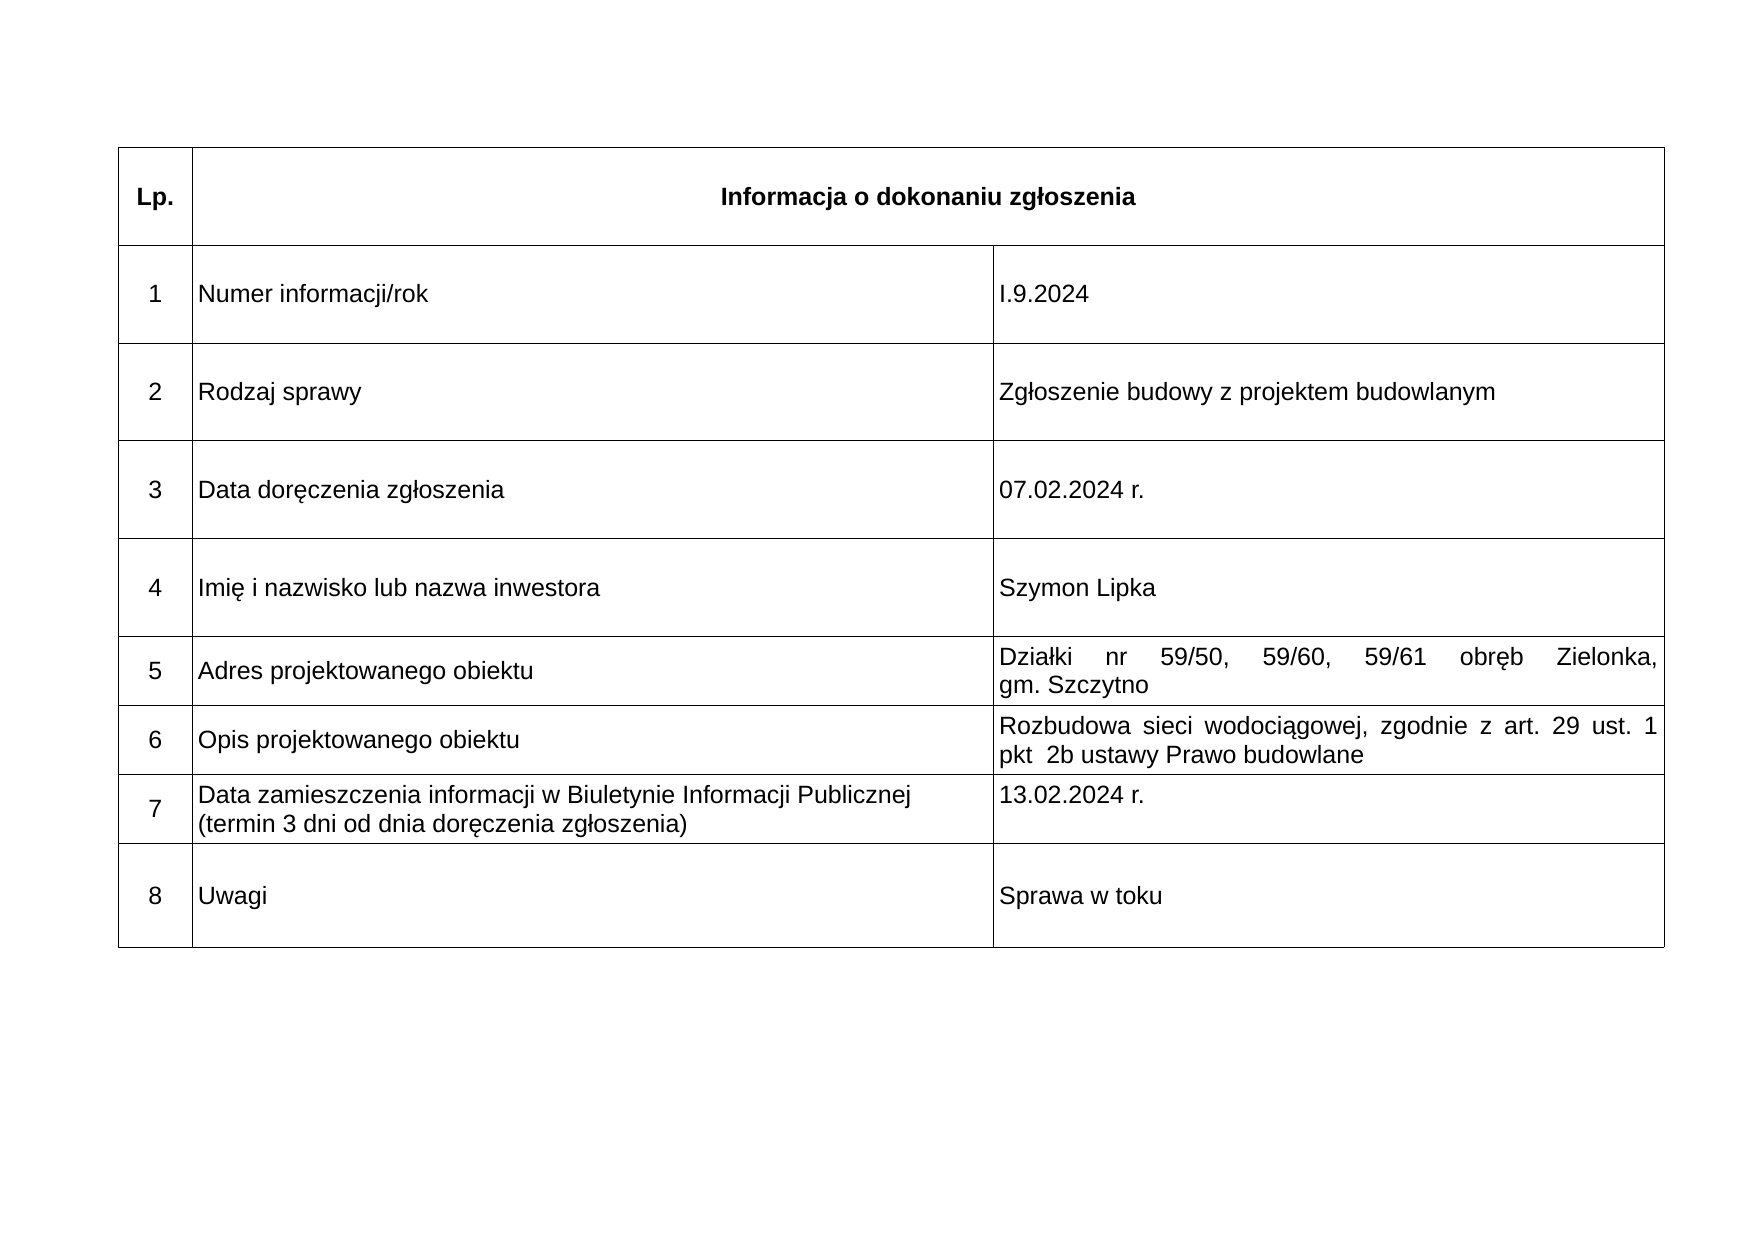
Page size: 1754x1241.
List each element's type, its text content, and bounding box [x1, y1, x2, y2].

table_cell Opis projektowanego obiektu [193, 706, 993, 774]
table_header Informacja o dokonaniu zgłoszenia [193, 148, 1664, 245]
table_cell Data doręczenia zgłoszenia [193, 441, 993, 538]
table_cell 1 [119, 246, 192, 342]
table_cell 2 [119, 344, 192, 440]
table_cell Adres projektowanego obiektu [193, 637, 993, 705]
table_cell Sprawa w toku [994, 844, 1664, 947]
table_cell Imię i nazwisko lub nazwa inwestora [193, 539, 993, 636]
table_cell 07.02.2024 r. [994, 441, 1664, 538]
table_cell Szymon Lipka [994, 539, 1664, 636]
table_cell 6 [119, 706, 192, 774]
table_cell 13.02.2024 r. [994, 775, 1664, 843]
table_cell Numer informacji/rok [193, 246, 993, 342]
table_cell 7 [119, 775, 192, 843]
table_cell 4 [119, 539, 192, 636]
table_cell Działki nr 59/50, 59/60, 59/61 obręb Zielonka, gm. Szczytno [994, 637, 1664, 705]
table_header Lp. [119, 148, 192, 245]
table_cell 8 [119, 844, 192, 947]
table_cell Rodzaj sprawy [193, 344, 993, 440]
table_cell Data zamieszczenia informacji w Biuletynie Informacji Publicznej (termin 3 dni od dnia doręczenia zgłoszenia) [193, 775, 993, 843]
table_cell 3 [119, 441, 192, 538]
table_cell 5 [119, 637, 192, 705]
table_cell Zgłoszenie budowy z projektem budowlanym [994, 344, 1664, 440]
table_cell Rozbudowa sieci wodociągowej, zgodnie z art. 29 ust. 1 pkt 2b ustawy Prawo budowlane [994, 706, 1664, 774]
table_cell I.9.2024 [994, 246, 1664, 342]
table_cell Uwagi [193, 844, 993, 947]
